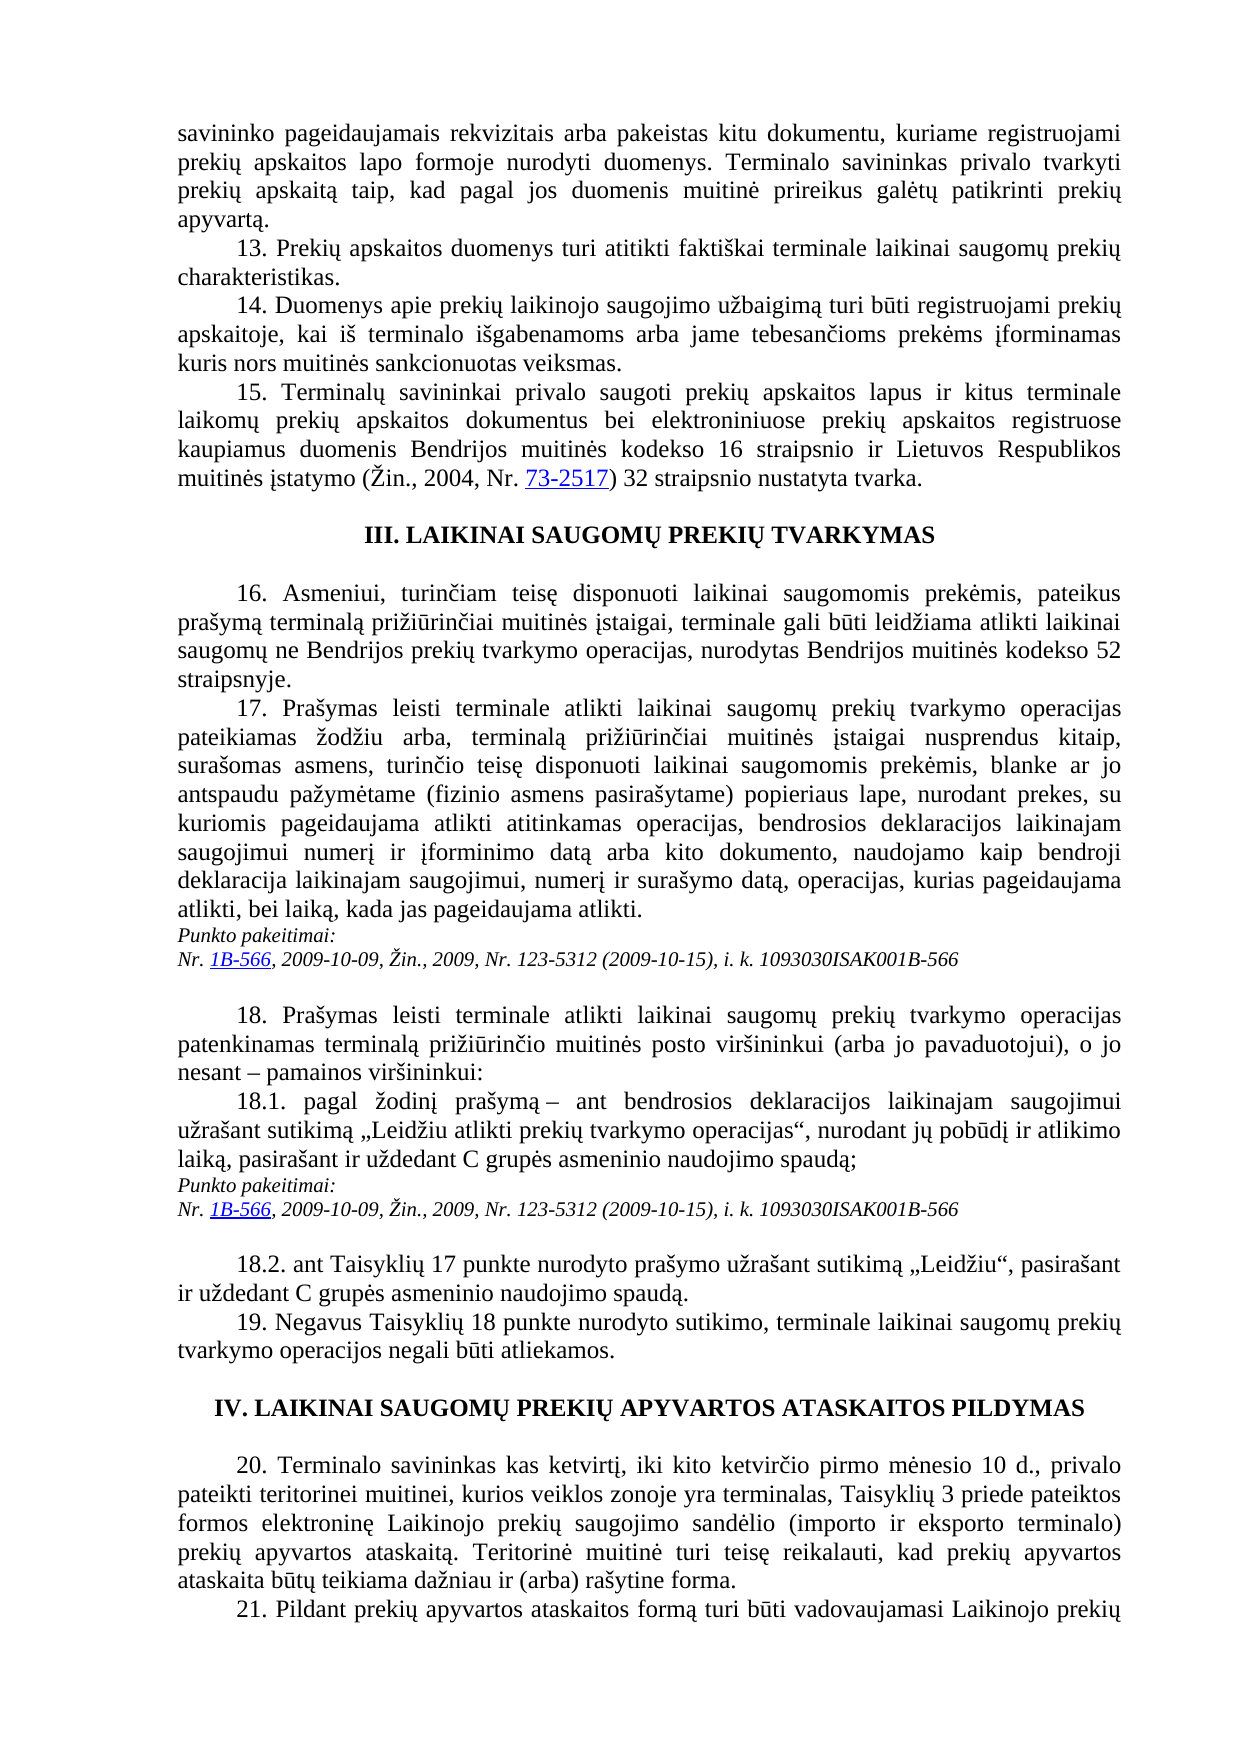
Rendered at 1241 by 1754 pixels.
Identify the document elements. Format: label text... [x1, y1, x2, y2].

text 18.1. pagal žodinį prašymą – ant bendrosios deklaracijos laikinajam saugojimui užrašant sutikimą „Leidžiu atlikti prekių tvarkymo operacijas“, nurodant jų pobūdį ir atlikimo laiką, pasirašant ir uždedant C grupės asmeninio naudojimo spaudą; [177, 1086, 1122, 1172]
text 13. Prekių apskaitos duomenys turi atitikti faktiškai terminale laikinai saugomų prekių charakteristikas. [177, 233, 1122, 291]
text 19. Negavus Taisyklių 18 punkte nurodyto sutikimo, terminale laikinai saugomų prekių tvarkymo operacijos negali būti atliekamos. [177, 1307, 1122, 1364]
text 18.2. ant Taisyklių 17 punkte nurodyto prašymo užrašant sutikimą „Leidžiu“, pasirašant ir uždedant C grupės asmeninio naudojimo spaudą. [177, 1249, 1122, 1307]
text 15. Terminalų savininkai privalo saugoti prekių apskaitos lapus ir kitus terminale laikomų prekių apskaitos dokumentus bei elektroniniuose prekių apskaitos registruose kaupiamus duomenis Bendrijos muitinės kodekso 16 straipsnio ir Lietuvos Respublikos muitinės įstatymo (Žin., 2004, Nr. 73-2517) 32 straipsnio nustatyta tvarka. [177, 377, 1122, 492]
text 16. Asmeniui, turinčiam teisę disponuoti laikinai saugomomis prekėmis, pateikus prašymą terminalą prižiūrinčiai muitinės įstaigai, terminale gali būti leidžiama atlikti laikinai saugomų ne Bendrijos prekių tvarkymo operacijas, nurodytas Bendrijos muitinės kodekso 52 straipsnyje. [177, 578, 1122, 693]
text 14. Duomenys apie prekių laikinojo saugojimo užbaigimą turi būti registruojami prekių apskaitoje, kai iš terminalo išgabenamoms arba jame tebesančioms prekėms įforminamas kuris nors muitinės sankcionuotas veiksmas. [177, 291, 1122, 377]
text 21. Pildant prekių apyvartos ataskaitos formą turi būti vadovaujamasi Laikinojo prekių [177, 1594, 1122, 1623]
text III. LAIKINAI SAUGOMŲ PREKIŲ TVARKYMAS [177, 521, 1122, 549]
text 17. Prašymas leisti terminale atlikti laikinai saugomų prekių tvarkymo operacijas pateikiamas žodžiu arba, terminalą prižiūrinčiai muitinės įstaigai nusprendus kitaip, surašomas asmens, turinčio teisę disponuoti laikinai saugomomis prekėmis, blanke ar jo antspaudu pažymėtame (fizinio asmens pasirašytame) popieriaus lape, nurodant prekes, su kuriomis pageidaujama atlikti atitinkamas operacijas, bendrosios deklaracijos laikinajam saugojimui numerį ir įforminimo datą arba kito dokumento, naudojamo kaip bendroji deklaracija laikinajam saugojimui, numerį ir surašymo datą, operacijas, kurias pageidaujama atlikti, bei laiką, kada jas pageidaujama atlikti. [177, 693, 1122, 923]
text Punkto pakeitimai: [177, 923, 1122, 947]
text 20. Terminalo savininkas kas ketvirtį, iki kito ketvirčio pirmo mėnesio 10 d., privalo pateikti teritorinei muitinei, kurios veiklos zonoje yra terminalas, Taisyklių 3 priede pateiktos formos elektroninę Laikinojo prekių saugojimo sandėlio (importo ir eksporto terminalo) prekių apyvartos ataskaitą. Teritorinė muitinė turi teisę reikalauti, kad prekių apyvartos ataskaita būtų teikiama dažniau ir (arba) rašytine forma. [177, 1451, 1122, 1594]
text Nr. 1B-566, 2009-10-09, Žin., 2009, Nr. 123-5312 (2009-10-15), i. k. 1093030ISAK001B-566 [177, 947, 1122, 971]
text Nr. 1B-566, 2009-10-09, Žin., 2009, Nr. 123-5312 (2009-10-15), i. k. 1093030ISAK001B-566 [177, 1197, 1122, 1221]
text savininko pageidaujamais rekvizitais arba pakeistas kitu dokumentu, kuriame registruojami prekių apskaitos lapo formoje nurodyti duomenys. Terminalo savininkas privalo tvarkyti prekių apskaitą taip, kad pagal jos duomenis muitinė prireikus galėtų patikrinti prekių apyvartą. [177, 118, 1122, 233]
text 18. Prašymas leisti terminale atlikti laikinai saugomų prekių tvarkymo operacijas patenkinamas terminalą prižiūrinčio muitinės posto viršininkui (arba jo pavaduotojui), o jo nesant – pamainos viršininkui: [177, 1000, 1122, 1086]
text IV. LAIKINAI SAUGOMŲ PREKIŲ APYVARTOS ATASKAITOS PILDYMAS [177, 1393, 1122, 1422]
text Punkto pakeitimai: [177, 1172, 1122, 1197]
